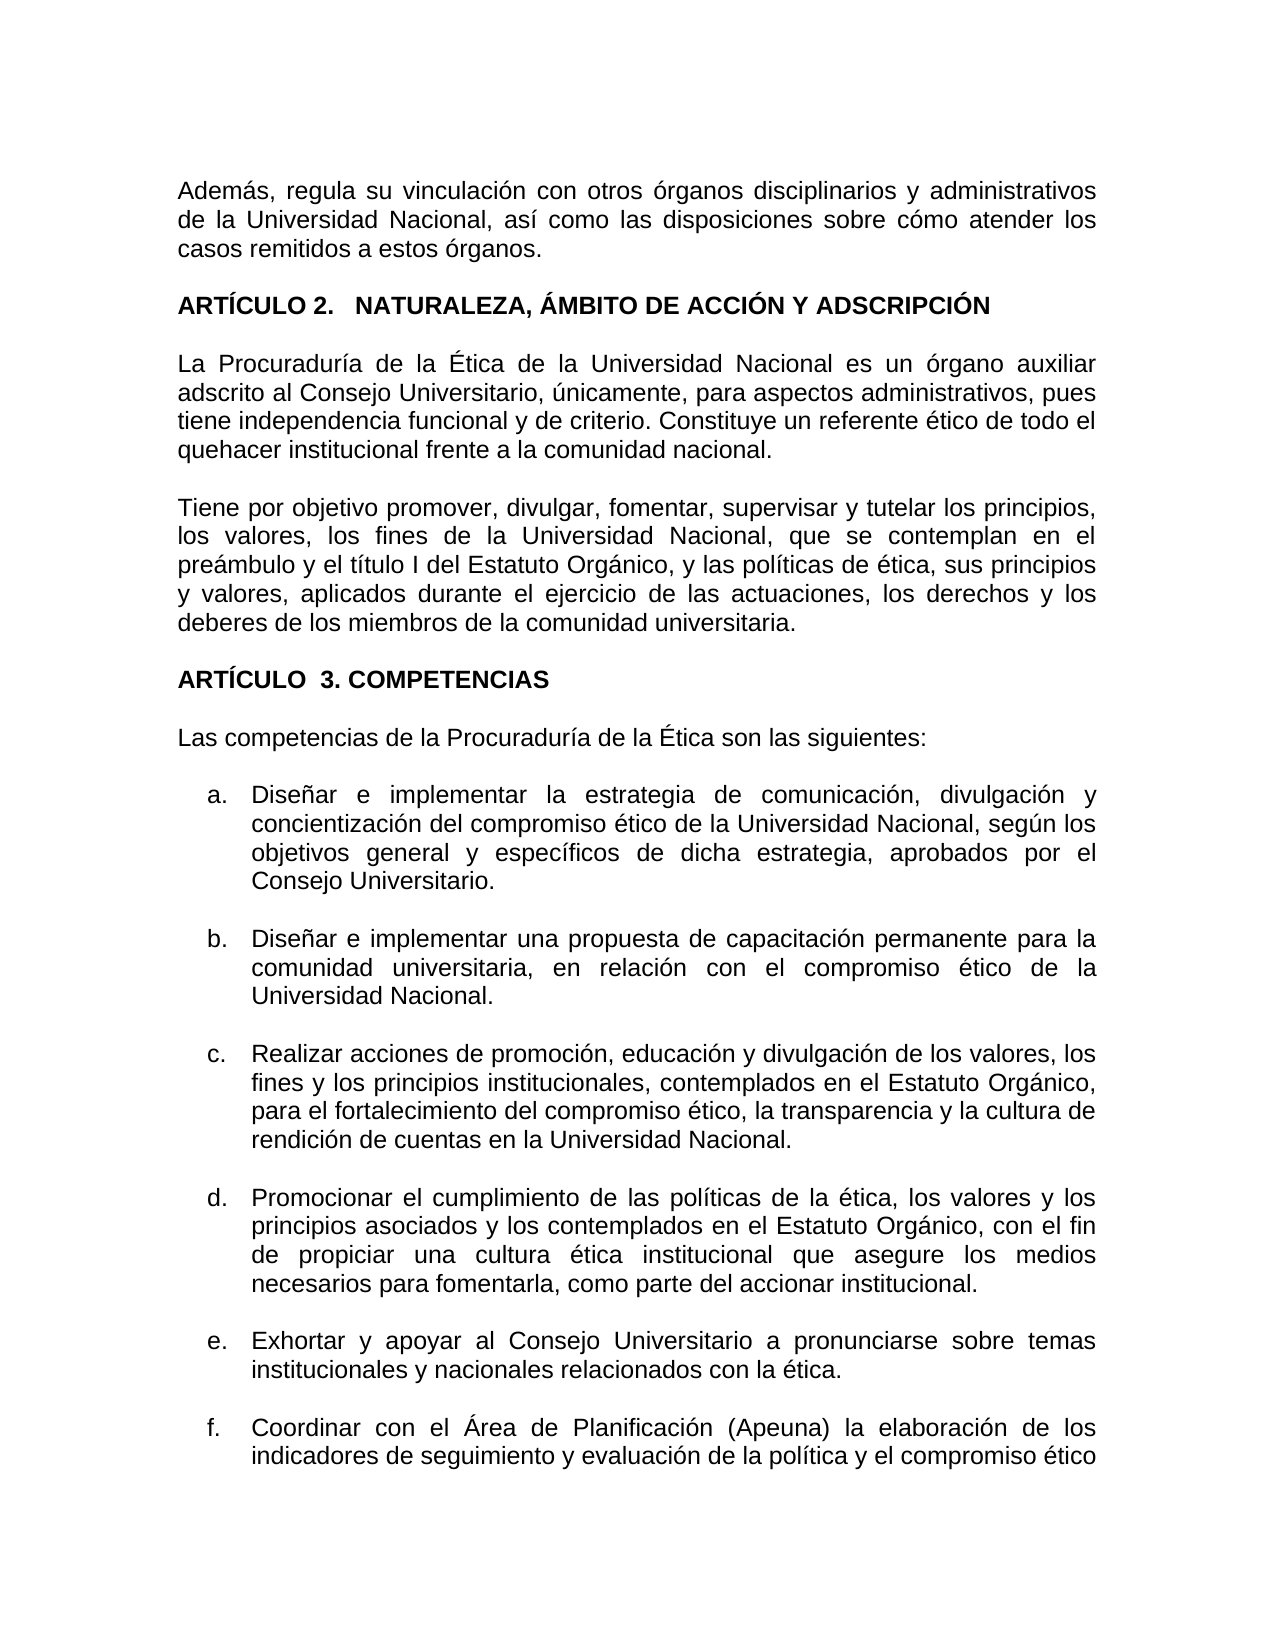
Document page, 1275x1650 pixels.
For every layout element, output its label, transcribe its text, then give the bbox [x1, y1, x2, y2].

text Además, regula su vinculación con otros órganos disciplinarios y administrativos de la Universidad Nacional, así como las disposiciones sobre cómo atender los casos remitidos a estos órganos. [177, 176, 1098, 263]
text La Procuraduría de la Ética de la Universidad Nacional es un órgano auxiliar adscrito al Consejo Universitario, únicamente, para aspectos administrativos, pues tiene independencia funcional y de criterio. Constituye un referente ético de todo el quehacer institucional frente a la comunidad nacional. [177, 349, 1098, 464]
text Las competencias de la Procuraduría de la Ética son las siguientes: [177, 723, 1098, 751]
text f. Coordinar con el Área de Planificación (Apeuna) la elaboración de los indicadores de seguimiento y evaluación de la política y el compromiso ético [207, 1413, 1098, 1470]
text a. Diseñar e implementar la estrategia de comunicación, divulgación y concientización del compromiso ético de la Universidad Nacional, según los objetivos general y específicos de dicha estrategia, aprobados por el Consejo Universitario. [207, 780, 1098, 895]
text e. Exhortar y apoyar al Consejo Universitario a pronunciarse sobre temas institucionales y nacionales relacionados con la ética. [207, 1326, 1098, 1384]
text ARTÍCULO 2. NATURALEZA, ÁMBITO DE ACCIÓN Y ADSCRIPCIÓN [177, 291, 1098, 320]
text ARTÍCULO 3. COMPETENCIAS [177, 665, 1098, 694]
text Tiene por objetivo promover, divulgar, fomentar, supervisar y tutelar los principios, los valores, los fines de la Universidad Nacional, que se contemplan en el preámbulo y el título I del Estatuto Orgánico, y las políticas de ética, sus principios y valores, aplicados durante el ejercicio de las actuaciones, los derechos y los deberes de los miembros de la comunidad universitaria. [177, 493, 1098, 636]
text d. Promocionar el cumplimiento de las políticas de la ética, los valores y los principios asociados y los contemplados en el Estatuto Orgánico, con el fin de propiciar una cultura ética institucional que asegure los medios necesarios para fomentarla, como parte del accionar institucional. [207, 1183, 1098, 1298]
text c. Realizar acciones de promoción, educación y divulgación de los valores, los fines y los principios institucionales, contemplados en el Estatuto Orgánico, para el fortalecimiento del compromiso ético, la transparencia y la cultura de rendición de cuentas en la Universidad Nacional. [207, 1039, 1098, 1154]
text b. Diseñar e implementar una propuesta de capacitación permanente para la comunidad universitaria, en relación con el compromiso ético de la Universidad Nacional. [207, 924, 1098, 1010]
